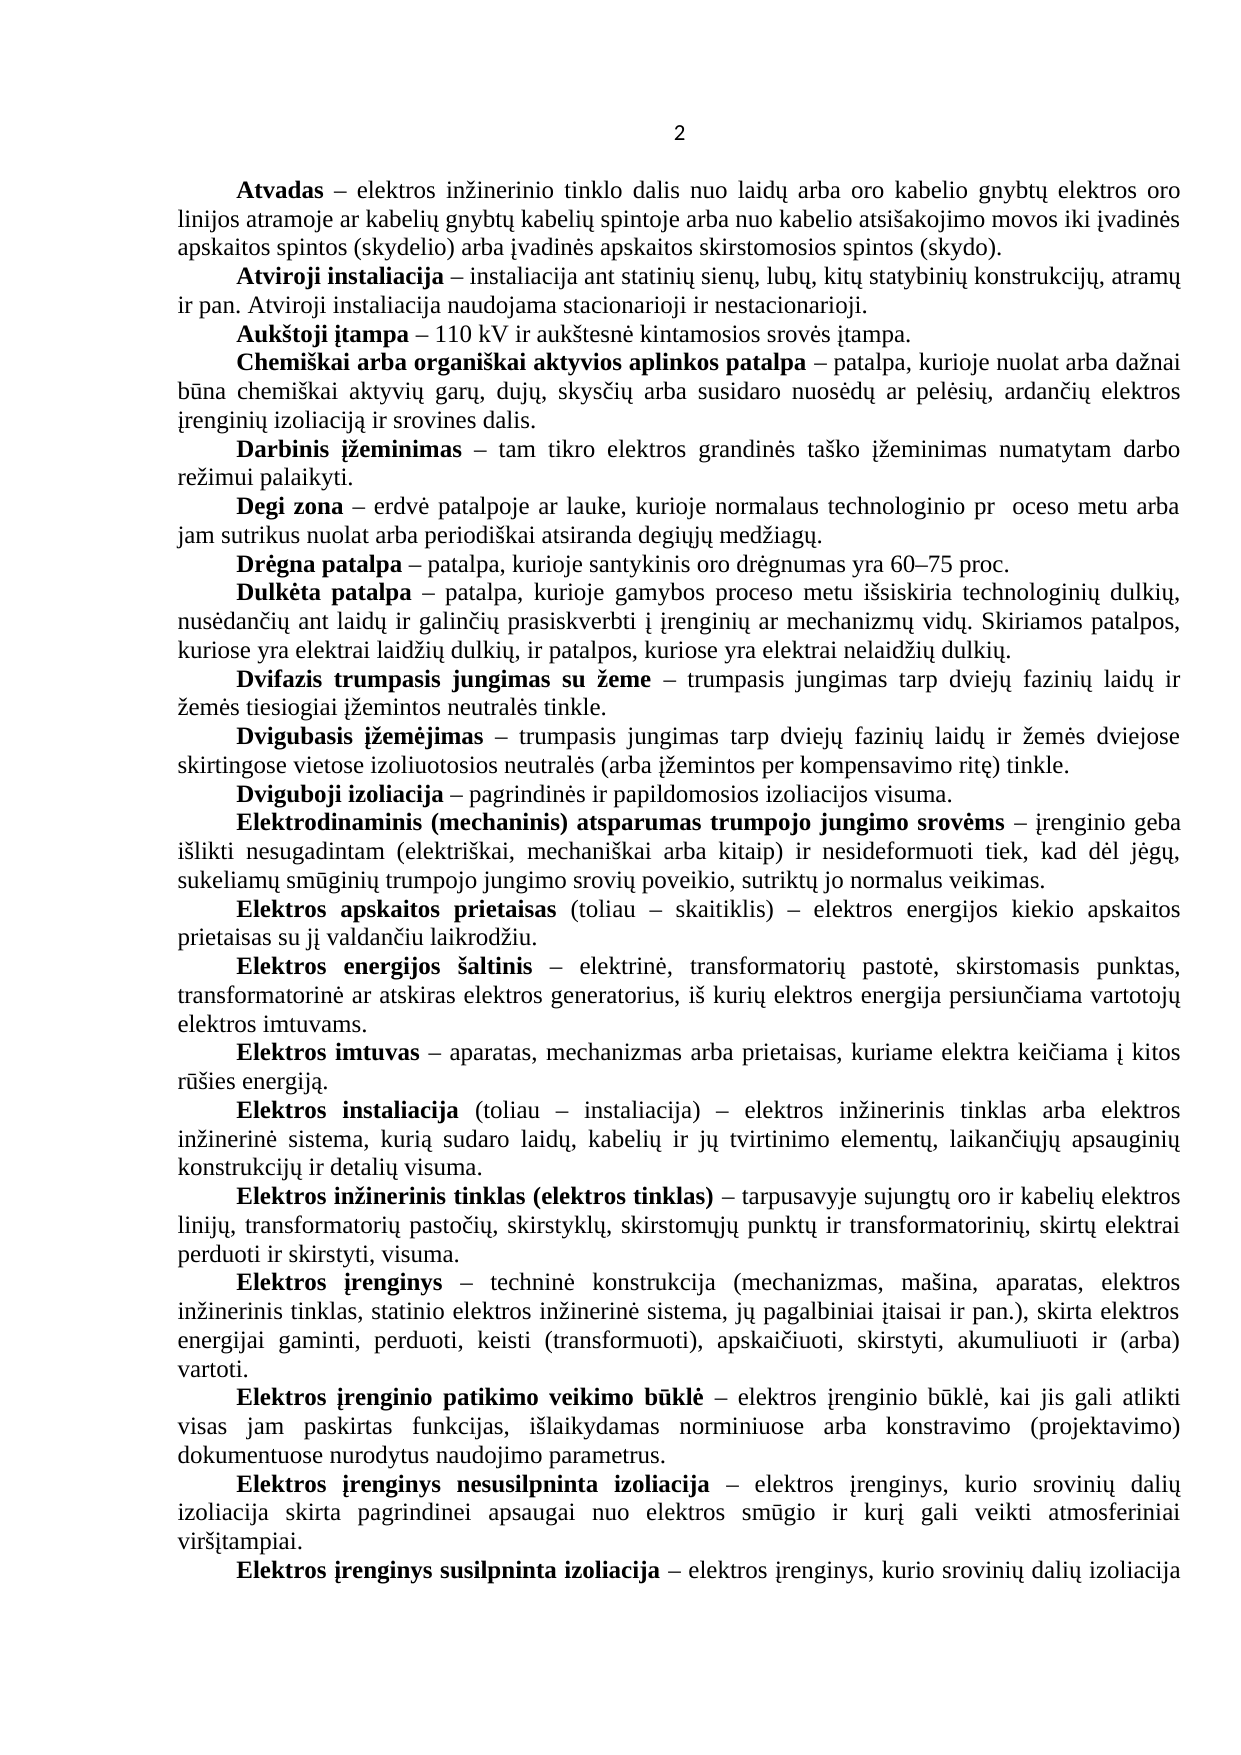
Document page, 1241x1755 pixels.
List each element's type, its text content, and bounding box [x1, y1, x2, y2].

text Elektros įrenginys nesusilpninta izoliacija – elektros įrenginys, kurio srovinių dalių izoliacija skirta pagrindinei apsaugai nuo elektros smūgio ir kurį gali veikti atmosferiniai viršįtampiai. [177, 1469, 1181, 1555]
text Aukštoji įtampa – 110 kV ir aukštesnė kintamosios srovės įtampa. [177, 319, 1181, 347]
text Elektros instaliacija (toliau – instaliacija) – elektros inžinerinis tinklas arba elektros inžinerinė sistema, kurią sudaro laidų, kabelių ir jų tvirtinimo elementų, laikančiųjų apsauginių konstrukcijų ir detalių visuma. [177, 1095, 1181, 1181]
text Degi zona – erdvė patalpoje ar lauke, kurioje normalaus technologinio pr oceso metu arba jam sutrikus nuolat arba periodiškai atsiranda degiųjų medžiagų. [177, 491, 1181, 549]
text Elektrodinaminis (mechaninis) atsparumas trumpojo jungimo srovėms – įrenginio geba išlikti nesugadintam (elektriškai, mechaniškai arba kitaip) ir nesideformuoti tiek, kad dėl jėgų, sukeliamų smūginių trumpojo jungimo srovių poveikio, sutriktų jo normalus veikimas. [177, 807, 1181, 894]
text Elektros įrenginys susilpninta izoliacija – elektros įrenginys, kurio srovinių dalių izoliacija [177, 1555, 1181, 1584]
text Chemiškai arba organiškai aktyvios aplinkos patalpa – patalpa, kurioje nuolat arba dažnai būna chemiškai aktyvių garų, dujų, skysčių arba susidaro nuosėdų ar pelėsių, ardančių elektros įrenginių izoliaciją ir srovines dalis. [177, 347, 1181, 434]
text Darbinis įžeminimas – tam tikro elektros grandinės taško įžeminimas numatytam darbo režimui palaikyti. [177, 434, 1181, 491]
text Elektros įrenginio patikimo veikimo būklė – elektros įrenginio būklė, kai jis gali atlikti visas jam paskirtas funkcijas, išlaikydamas norminiuose arba konstravimo (projektavimo) dokumentuose nurodytus naudojimo parametrus. [177, 1382, 1181, 1469]
text Elektros inžinerinis tinklas (elektros tinklas) – tarpusavyje sujungtų oro ir kabelių elektros linijų, transformatorių pastočių, skirstyklų, skirstomųjų punktų ir transformatorinių, skirtų elektrai perduoti ir skirstyti, visuma. [177, 1181, 1181, 1267]
text Elektros apskaitos prietaisas (toliau – skaitiklis) – elektros energijos kiekio apskaitos prietaisas su jį valdančiu laikrodžiu. [177, 894, 1181, 951]
text Dulkėta patalpa – patalpa, kurioje gamybos proceso metu išsiskiria technologinių dulkių, nusėdančių ant laidų ir galinčių prasiskverbti į įrenginių ar mechanizmų vidų. Skiriamos patalpos, kuriose yra elektrai laidžių dulkių, ir patalpos, kuriose yra elektrai nelaidžių dulkių. [177, 577, 1181, 664]
text Atvadas – elektros inžinerinio tinklo dalis nuo laidų arba oro kabelio gnybtų elektros oro linijos atramoje ar kabelių gnybtų kabelių spintoje arba nuo kabelio atsišakojimo movos iki įvadinės apskaitos spintos (skydelio) arba įvadinės apskaitos skirstomosios spintos (skydo). [177, 175, 1181, 261]
text Dvigubasis įžemėjimas – trumpasis jungimas tarp dviejų fazinių laidų ir žemės dviejose skirtingose vietose izoliuotosios neutralės (arba įžemintos per kompensavimo ritę) tinkle. [177, 721, 1181, 779]
text Atviroji instaliacija – instaliacija ant statinių sienų, lubų, kitų statybinių konstrukcijų, atramų ir pan. Atviroji instaliacija naudojama stacionarioji ir nestacionarioji. [177, 261, 1181, 319]
text Dvifazis trumpasis jungimas su žeme – trumpasis jungimas tarp dviejų fazinių laidų ir žemės tiesiogiai įžemintos neutralės tinkle. [177, 664, 1181, 721]
text Drėgna patalpa – patalpa, kurioje santykinis oro drėgnumas yra 60–75 proc. [177, 549, 1181, 577]
text Elektros energijos šaltinis – elektrinė, transformatorių pastotė, skirstomasis punktas, transformatorinė ar atskiras elektros generatorius, iš kurių elektros energija persiunčiama vartotojų elektros imtuvams. [177, 951, 1181, 1037]
text Dviguboji izoliacija – pagrindinės ir papildomosios izoliacijos visuma. [177, 779, 1181, 807]
text Elektros imtuvas – aparatas, mechanizmas arba prietaisas, kuriame elektra keičiama į kitos rūšies energiją. [177, 1037, 1181, 1095]
text Elektros įrenginys – techninė konstrukcija (mechanizmas, mašina, aparatas, elektros inžinerinis tinklas, statinio elektros inžinerinė sistema, jų pagalbiniai įtaisai ir pan.), skirta elektros energijai gaminti, perduoti, keisti (transformuoti), apskaičiuoti, skirstyti, akumuliuoti ir (arba) vartoti. [177, 1267, 1181, 1382]
